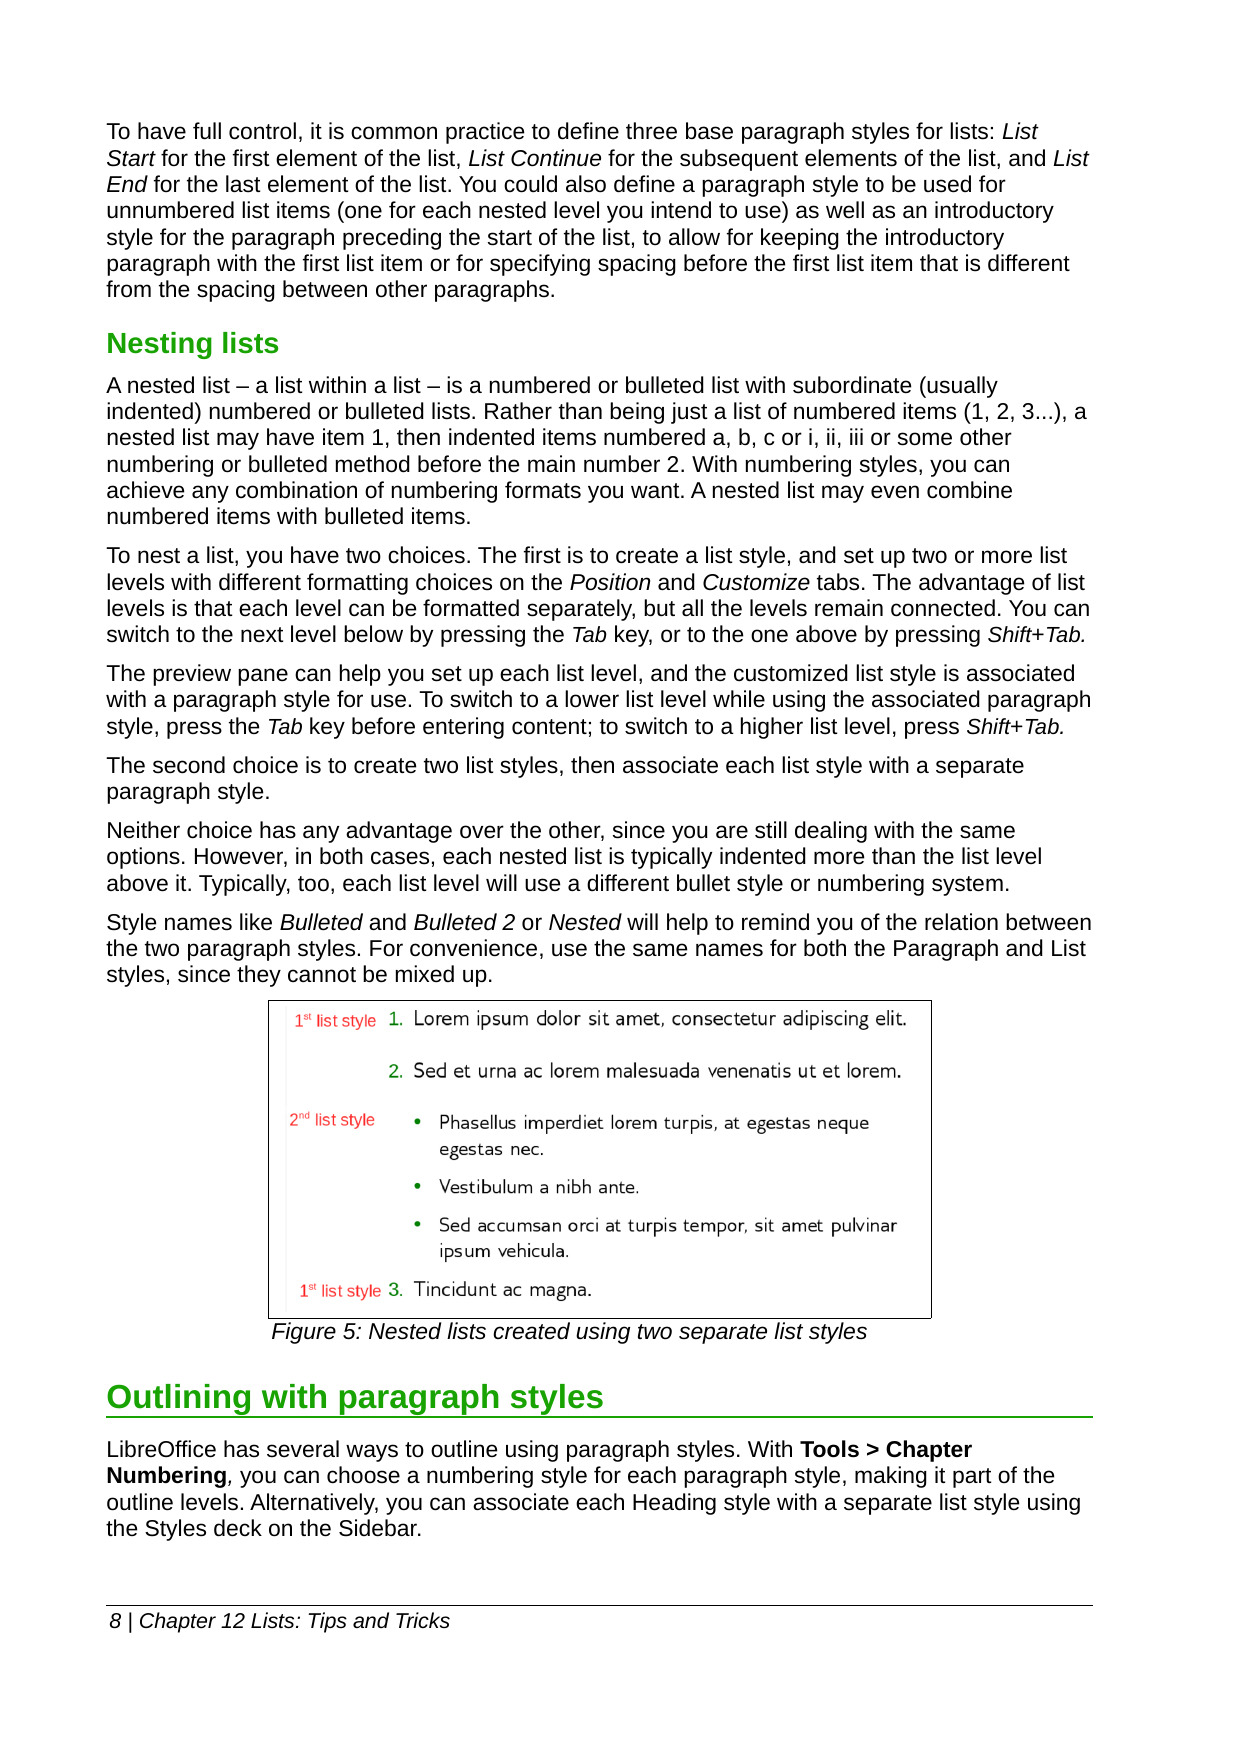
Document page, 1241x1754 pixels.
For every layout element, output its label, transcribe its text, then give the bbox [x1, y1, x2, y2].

text [269, 1001, 931, 1318]
text To have full control, it is common practice to define three base paragraph styles for lists: List Start for the first element of the list, List Continue for the subsequent elements of the list, and List End for the last element of the list. You could also define a paragraph style to be used for unnumbered list items (one for each nested level you intend to use) as well as an introductory style for the paragraph preceding the start of the list, to allow for keeping the introductory paragraph with the first list item or for specifying spacing before the first list item that is different from the spacing between other paragraphs. [106, 118, 1093, 303]
picture [285, 1006, 925, 1312]
text Neither choice has any advantage over the other, since you are still dealing with the same options. However, in both cases, each nested list is typically indented more than the list level above it. Typically, too, each list level will use a different bullet style or numbering system. [106, 817, 1093, 896]
text Style names like Bulleted and Bulleted 2 or Nested will help to remind you of the relation between the two paragraph styles. For convenience, use the same names for both the Paragraph and List styles, since they cannot be mixed up. [106, 908, 1093, 987]
text To nest a list, you have two choices. The first is to create a list style, and set up two or more list levels with different formatting choices on the Position and Customize tabs. The advantage of list levels is that each level can be formatted separately, but all the levels remain connected. You can switch to the next level below by pressing the Tab key, or to the one above by pressing Shift+Tab. [106, 542, 1093, 648]
text LibreOffice has several ways to outline using paragraph styles. With Tools > Chapter Numbering, you can choose a numbering style for each paragraph style, making it part of the outline levels. Alternatively, you can associate each Heading style with a separate list style using the Styles deck on the Sidebar. [106, 1436, 1093, 1541]
text The second choice is to create two list styles, then associate each list style with a separate paragraph style. [106, 752, 1093, 804]
subtitle Nesting lists [106, 326, 1093, 360]
text The preview pane can help you set up each list level, and the customized list style is associated with a paragraph style for use. To switch to a lower list level while using the associated paragraph style, press the Tab key before entering content; to switch to a higher list level, press Shift+Tab. [106, 660, 1093, 739]
text Figure 5: Nested lists created using two separate list styles [271, 1319, 928, 1344]
text A nested list – a list within a list – is a numbered or bulleted list with subordinate (usually indented) numbered or bulleted lists. Rather than being just a list of numbered items (1, 2, 3...), a nested list may have item 1, then indented items numbered a, b, c or i, ii, iii or some other numbering or bulleted method before the main number 2. With numbering styles, you can achieve any combination of numbering formats you want. A nested list may even combine numbered items with bulleted items. [106, 372, 1093, 530]
subtitle Outlining with paragraph styles [106, 1378, 1093, 1416]
